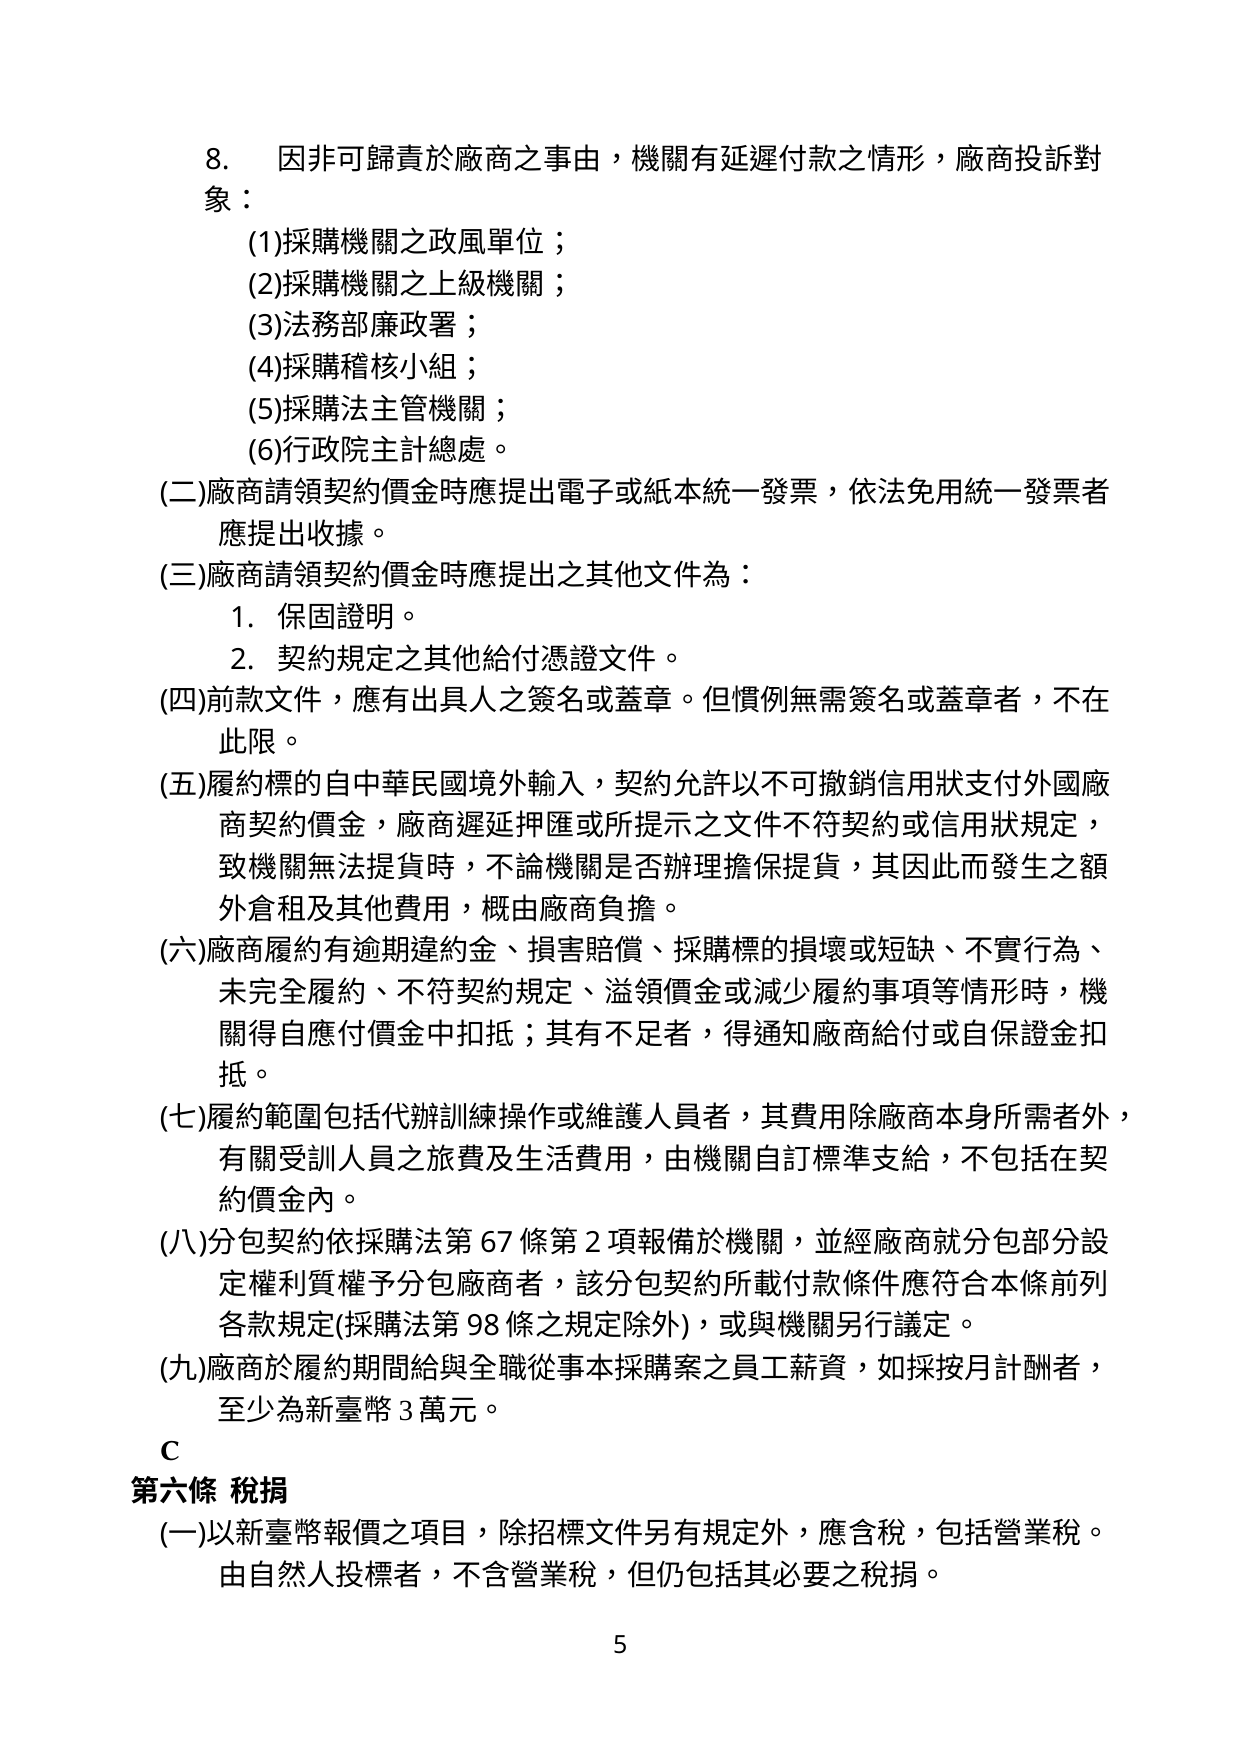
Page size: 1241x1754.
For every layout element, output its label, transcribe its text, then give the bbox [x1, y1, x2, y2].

text (七)履約範圍包括代辦訓練操作或維護人員者，其費用除廠商本身所需者外，有關受訓人員之旅費及生活費用，由機關自訂標準支給，不包括在契約價金內。 [159, 1094, 1110, 1219]
text (一)以新臺幣報價之項目，除招標文件另有規定外，應含稅，包括營業稅。由自然人投標者，不含營業稅，但仍包括其必要之稅捐。 [159, 1510, 1110, 1593]
text (5)採購法主管機關； [248, 386, 1110, 427]
text  [159, 1429, 1104, 1468]
text (六)廠商履約有逾期違約金、損害賠償、採購標的損壞或短缺、不實行為、未完全履約、不符契約規定、溢領價金或減少履約事項等情形時，機關得自應付價金中扣抵；其有不足者，得通知廠商給付或自保證金扣抵。 [159, 927, 1110, 1094]
text (1)採購機關之政風單位； [248, 219, 1110, 261]
text (三)廠商請領契約價金時應提出之其他文件為： [159, 552, 1110, 594]
text (九)廠商於履約期間給與全職從事本採購案之員工薪資，如採按月計酬者，至少為新臺幣3萬元。 [159, 1344, 1110, 1429]
text 第六條 稅捐 [130, 1468, 1110, 1510]
list 因非可歸責於廠商之事由，機關有延遲付款之情形，廠商投訴對象： [203, 136, 1104, 219]
text (二)廠商請領契約價金時應提出電子或紙本統一發票，依法免用統一發票者應提出收據。 [159, 469, 1110, 552]
text (2)採購機關之上級機關； [248, 261, 1110, 302]
list 契約規定之其他給付憑證文件。 [174, 636, 1104, 677]
text (五)履約標的自中華民國境外輸入，契約允許以不可撤銷信用狀支付外國廠商契約價金，廠商遲延押匯或所提示之文件不符契約或信用狀規定，致機關無法提貨時，不論機關是否辦理擔保提貨，其因此而發生之額外倉租及其他費用，概由廠商負擔。 [159, 761, 1110, 927]
text (八)分包契約依採購法第67條第2項報備於機關，並經廠商就分包部分設定權利質權予分包廠商者，該分包契約所載付款條件應符合本條前列各款規定(採購法第98條之規定除外)，或與機關另行議定。 [159, 1219, 1110, 1344]
text (6)行政院主計總處。 [248, 427, 1110, 469]
text (四)前款文件，應有出具人之簽名或蓋章。但慣例無需簽名或蓋章者，不在此限。 [159, 677, 1110, 761]
text (3)法務部廉政署； [248, 302, 1110, 344]
text (4)採購稽核小組； [248, 344, 1110, 386]
list 保固證明。 [174, 594, 1104, 636]
